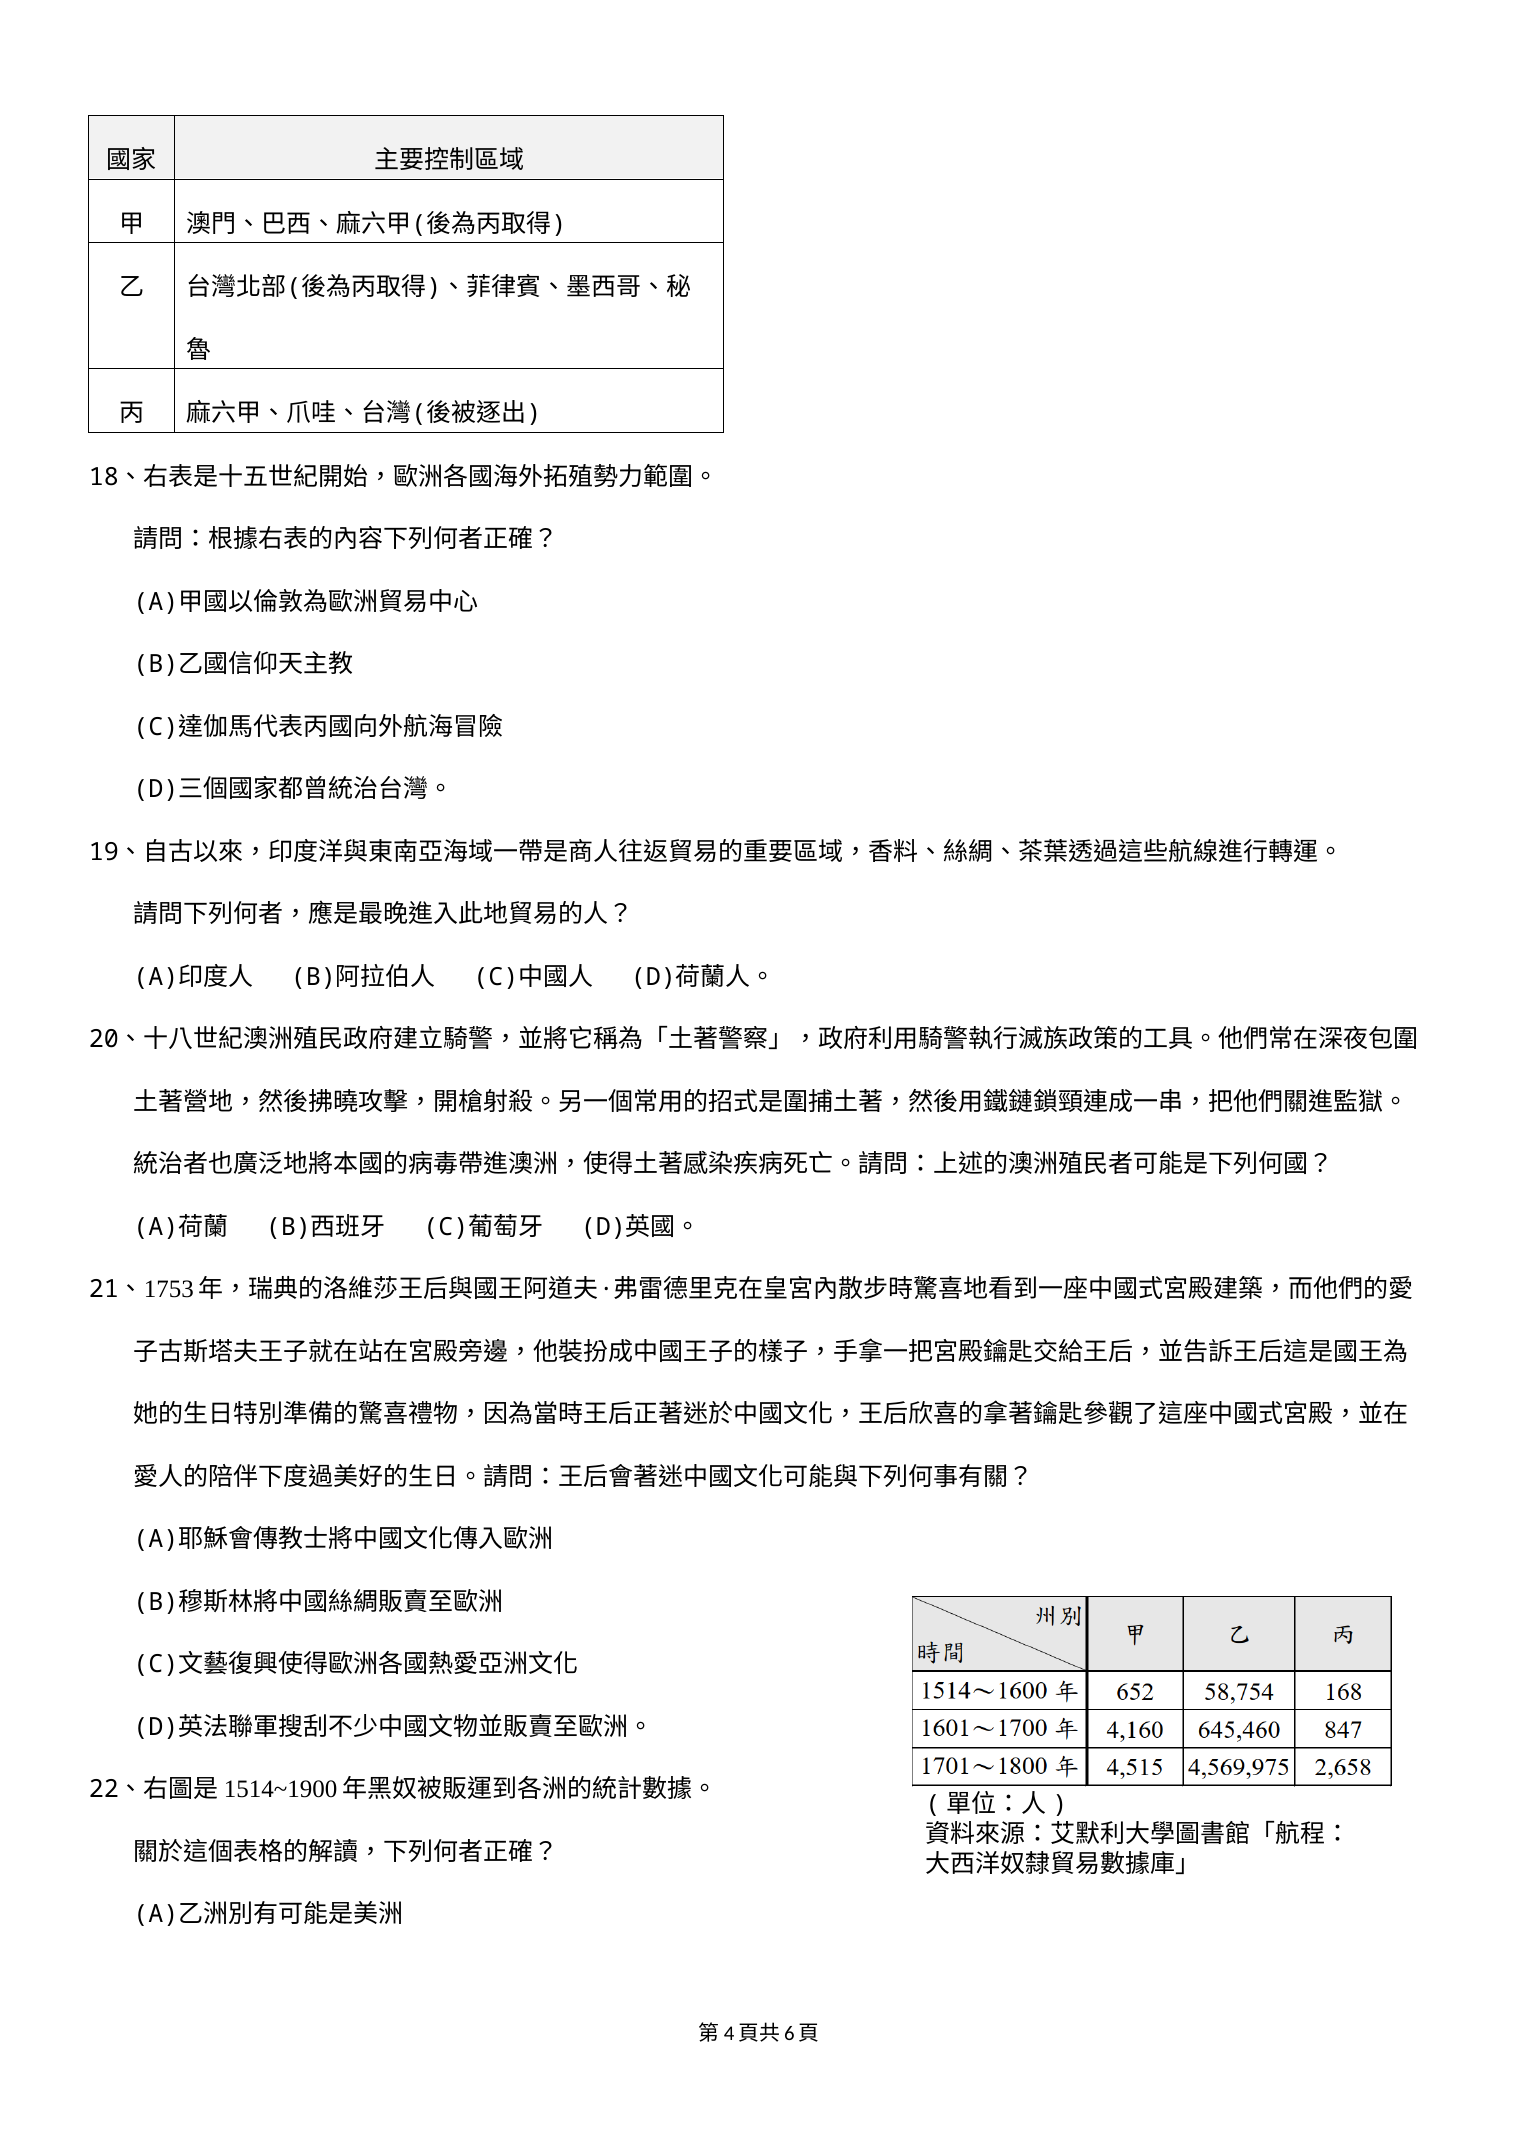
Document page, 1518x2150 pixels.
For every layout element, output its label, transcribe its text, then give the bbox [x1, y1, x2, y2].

text (A)耶穌會傳教士將中國文化傳入歐洲 [133, 1495, 1429, 1558]
text 20、十八世紀澳洲殖民政府建立騎警，並將它稱為「土著警察」，政府利用騎警執行滅族政策的工具。他們常在深夜包圍土著營地，然後拂曉攻擊，開槍射殺。另一個常用的招式是圍捕土著，然後用鐵鏈鎖頸連成一串，把他們關進監獄。統治者也廣泛地將本國的病毒帶進澳洲，使得土著感染疾病死亡。請問：上述的澳洲殖民者可能是下列何國？ [89, 995, 1429, 1183]
text (A)荷蘭 (B)西班牙 (C)葡萄牙 (D)英國。 [133, 1183, 1429, 1245]
table_cell 甲 [89, 180, 174, 242]
text (A)印度人 (B)阿拉伯人 (C)中國人 (D)荷蘭人。 [133, 933, 1429, 995]
table_header 國家 [89, 116, 174, 178]
text (D)英法聯軍搜刮不少中國文物並販賣至歐洲。 [133, 1683, 906, 1745]
table_cell 丙 [89, 369, 174, 432]
text 22、右圖是1514~1900年黑奴被販運到各洲的統計數據。關於這個表格的解讀，下列何者正確？ [89, 1745, 724, 1870]
text (D)三個國家都曾統治台灣。 [133, 745, 1429, 808]
table_cell 乙 [89, 243, 174, 368]
text 請問下列何者，應是最晚進入此地貿易的人？ [133, 870, 1429, 933]
table_cell 台灣北部(後為丙取得)、菲律賓、墨西哥、秘魯 [175, 243, 723, 368]
table_header 主要控制區域 [175, 116, 723, 178]
table_cell 麻六甲、爪哇、台灣(後被逐出) [175, 369, 723, 432]
text (C)達伽馬代表丙國向外航海冒險 [133, 683, 1429, 745]
text (B)穆斯林將中國絲綢販賣至歐洲 [133, 1558, 1429, 1620]
text 21、1753年，瑞典的洛維莎王后與國王阿道夫·弗雷德里克在皇宮內散步時驚喜地看到一座中國式宮殿建築，而他們的愛子古斯塔夫王子就在站在宮殿旁邊，他裝扮成中國王子的樣子，手拿一把宮殿鑰匙交給王后，並告訴王后這是國王為她的生日特別準備的驚喜禮物，因為當時王后正著迷於中國文化，王后欣喜的拿著鑰匙參觀了這座中國式宮殿，並在愛人的陪伴下度過美好的生日。請問：王后會著迷中國文化可能與下列何事有關？ [89, 1245, 1429, 1495]
text 19、自古以來，印度洋與東南亞海域一帶是商人往返貿易的重要區域，香料、絲綢、茶葉透過這些航線進行轉運。 [89, 808, 1429, 870]
text [1405, 1620, 1429, 1683]
text 18、右表是十五世紀開始，歐洲各國海外拓殖勢力範圍。請問：根據右表的內容下列何者正確？ [89, 433, 724, 558]
table_cell 澳門、巴西、麻六甲(後為丙取得) [175, 180, 723, 242]
text (C)文藝復興使得歐洲各國熱愛亞洲文化 [133, 1620, 906, 1683]
text (A)乙洲別有可能是美洲 [133, 1870, 1429, 1933]
text (A)甲國以倫敦為歐洲貿易中心 [133, 558, 1429, 620]
text [1405, 1683, 1429, 1745]
text (B)乙國信仰天主教 [133, 620, 1429, 683]
